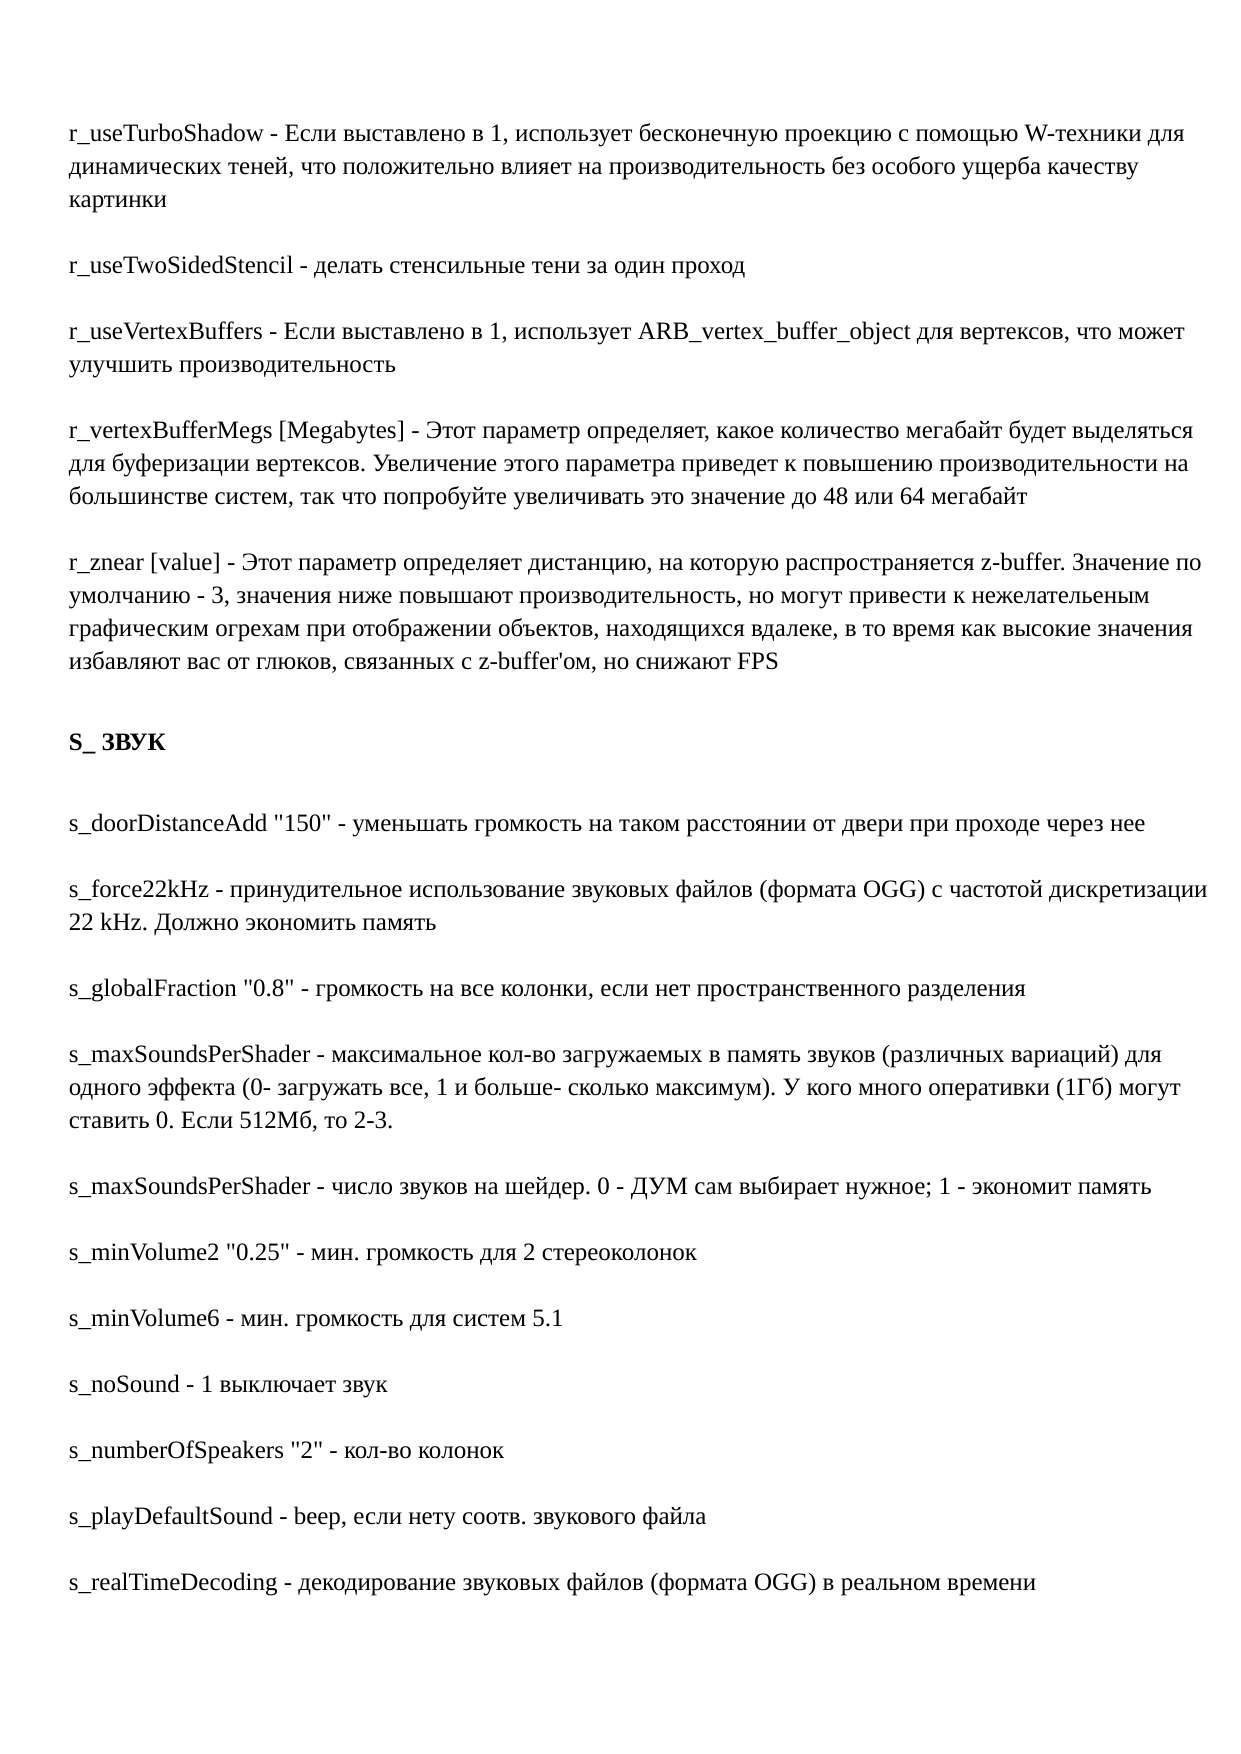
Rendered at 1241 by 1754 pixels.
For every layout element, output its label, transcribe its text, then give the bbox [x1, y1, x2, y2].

text S_ ЗВУК [69, 694, 1220, 756]
text s_doorDistanceAdd "150" - уменьшать громкость на таком расстоянии от двери при проходе через нее s_force22kHz - принудительное использование звуковых файлов (формата OGG) с частотой дискретизации 22 kHz. Должно экономить память s_globalFraction "0.8" - громкость на все колонки, если нет пространственного разделения s_maxSoundsPerShader - максимальное кол-во загружаемых в память звуков (различных вариаций) для одного эффекта (0- загружать все, 1 и больше- сколько максимум). У кого много оперативки (1Гб) могут ставить 0. Если 512Мб, то 2-3. s_maxSoundsPerShader - число звуков на шейдер. 0 - ДУМ сам выбирает нужное; 1 - экономит память s_minVolume2 "0.25" - мин. громкость для 2 стереоколонок s_minVolume6 - мин. громкость для систем 5.1 s_noSound - 1 выключает звук s_numberOfSpeakers "2" - кол-во колонок s_playDefaultSound - beep, если нету соотв. звукового файла s_realTimeDecoding - декодирование звуковых файлов (формата OGG) в реальном времени [69, 775, 1220, 1629]
text r_useTurboShadow - Если выставлено в 1, использует бесконечную проекцию с помощью W-техники для динамических теней, что положительно влияет на производительность без особого ущерба качеству картинки r_useTwoSidedStencil - делать стенсильные тени за один проход r_useVertexBuffers - Если выставлено в 1, использует ARB_vertex_buffer_object для вертексов, что может улучшить производительность r_vertexBufferMegs [Megabytes] - Этот параметр определяет, какое количество мегабайт будет выделяться для буферизации вертексов. Увеличение этого параметра приведет к повышению производительности на большинстве систем, так что попробуйте увеличивать это значение до 48 или 64 мегабайт r_znear [value] - Этот параметр определяет дистанцию, на которую распространяется z-buffer. Значение по умолчанию - 3, значения ниже повышают производительность, но могут привести к нежелательеным графическим огрехам при отображении объектов, находящихся вдалеке, в то время как высокие значения избавляют вас от глюков, связанных с z-buffer'ом, но снижают FPS [69, 118, 1220, 675]
